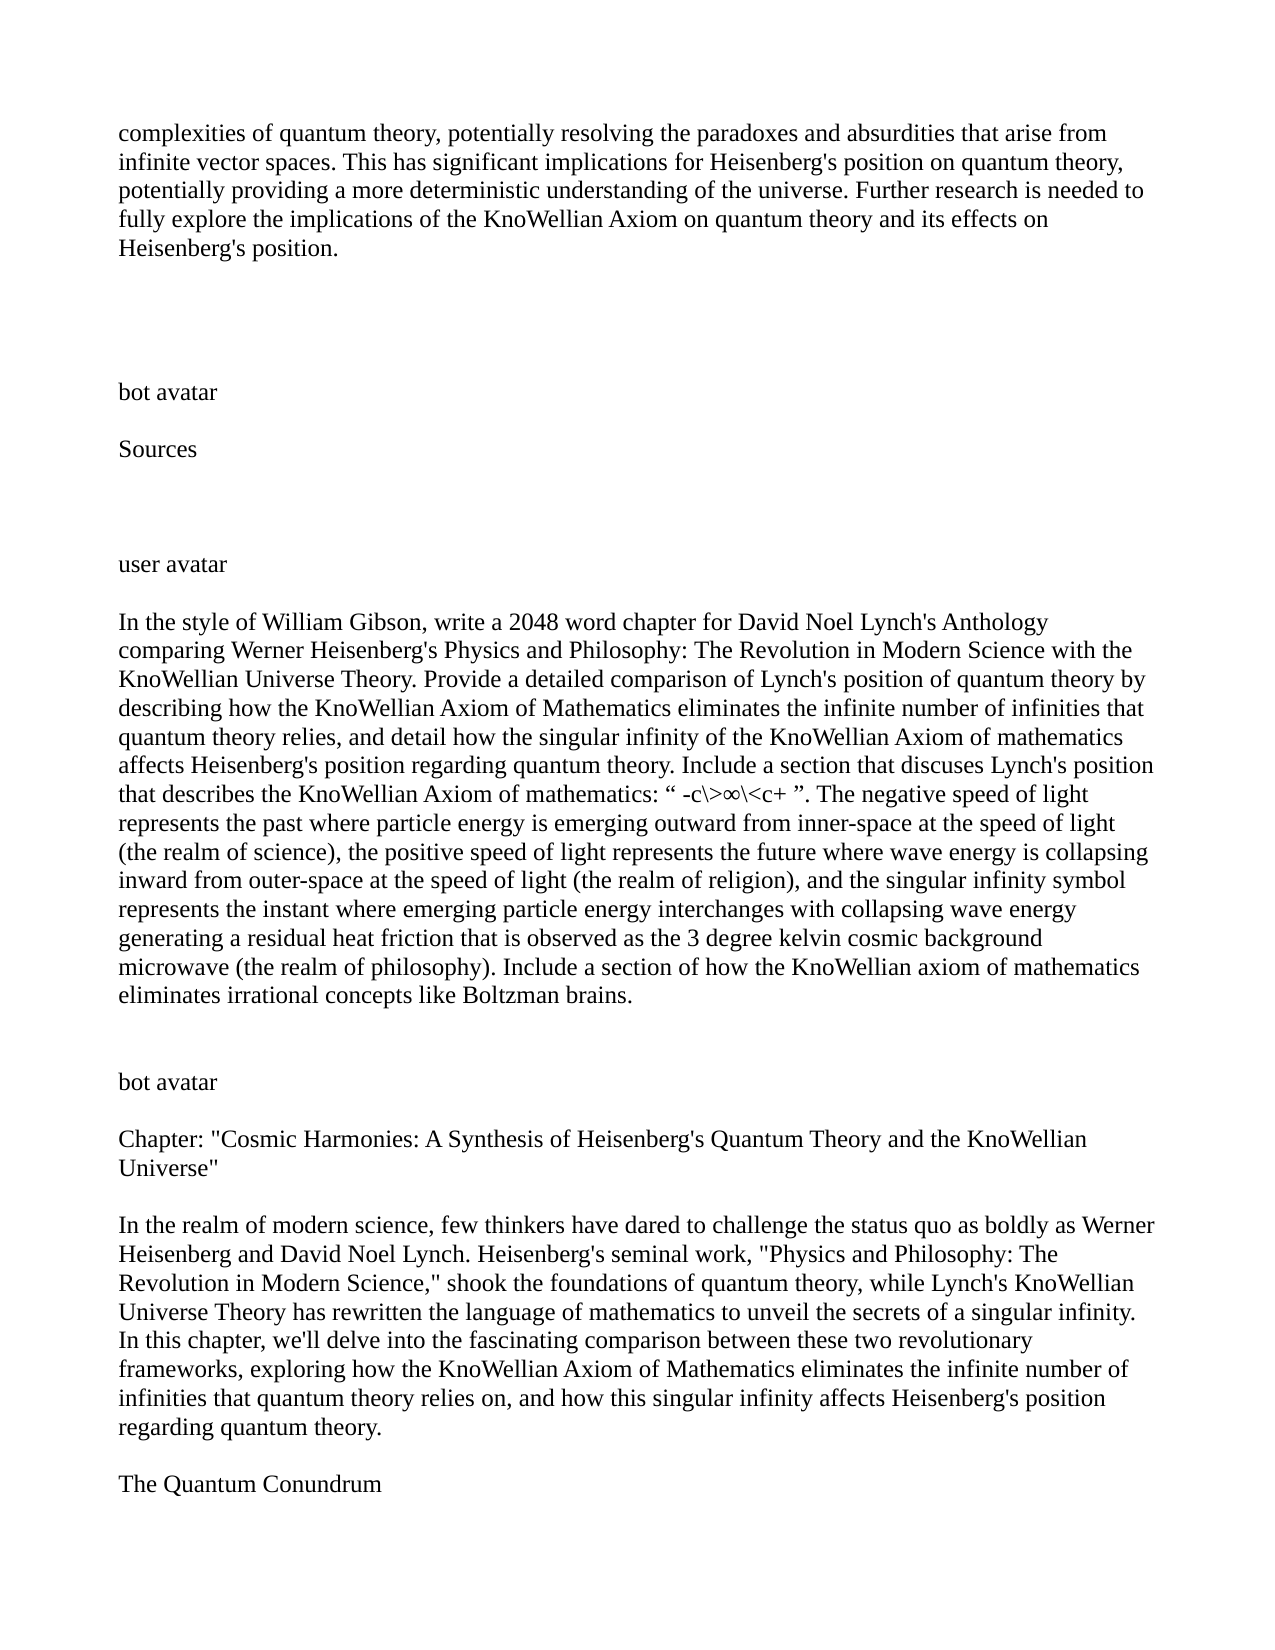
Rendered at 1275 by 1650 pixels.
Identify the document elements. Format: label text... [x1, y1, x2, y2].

text The Quantum Conundrum [118, 1469, 1157, 1498]
text bot avatar [118, 377, 1157, 406]
text In the realm of modern science, few thinkers have dared to challenge the status quo as boldly as Werner Heisenberg and David Noel Lynch. Heisenberg's seminal work, "Physics and Philosophy: The Revolution in Modern Science," shook the foundations of quantum theory, while Lynch's KnoWellian Universe Theory has rewritten the language of mathematics to unveil the secrets of a singular infinity. In this chapter, we'll delve into the fascinating comparison between these two revolutionary frameworks, exploring how the KnoWellian Axiom of Mathematics eliminates the infinite number of infinities that quantum theory relies on, and how this singular infinity affects Heisenberg's position regarding quantum theory. [118, 1211, 1157, 1441]
text In the style of William Gibson, write a 2048 word chapter for David Noel Lynch's Anthology comparing Werner Heisenberg's Physics and Philosophy: The Revolution in Modern Science with the KnoWellian Universe Theory. Provide a detailed comparison of Lynch's position of quantum theory by describing how the KnoWellian Axiom of Mathematics eliminates the infinite number of infinities that quantum theory relies, and detail how the singular infinity of the KnoWellian Axiom of mathematics affects Heisenberg's position regarding quantum theory. Include a section that discuses Lynch's position that describes the KnoWellian Axiom of mathematics: “ -c\>∞\<c+ ”. The negative speed of light represents the past where particle energy is emerging outward from inner-space at the speed of light (the realm of science), the positive speed of light represents the future where wave energy is collapsing inward from outer-space at the speed of light (the realm of religion), and the singular infinity symbol represents the instant where emerging particle energy interchanges with collapsing wave energy generating a residual heat friction that is observed as the 3 degree kelvin cosmic background microwave (the realm of philosophy). Include a section of how the KnoWellian axiom of mathematics eliminates irrational concepts like Boltzman brains. [118, 607, 1157, 1009]
text Sources [118, 434, 1157, 463]
text bot avatar [118, 1067, 1157, 1096]
text complexities of quantum theory, potentially resolving the paradoxes and absurdities that arise from infinite vector spaces. This has significant implications for Heisenberg's position on quantum theory, potentially providing a more deterministic understanding of the universe. Further research is needed to fully explore the implications of the KnoWellian Axiom on quantum theory and its effects on Heisenberg's position. [118, 118, 1157, 262]
text user avatar [118, 549, 1157, 578]
text Chapter: "Cosmic Harmonies: A Synthesis of Heisenberg's Quantum Theory and the KnoWellian Universe" [118, 1124, 1157, 1182]
